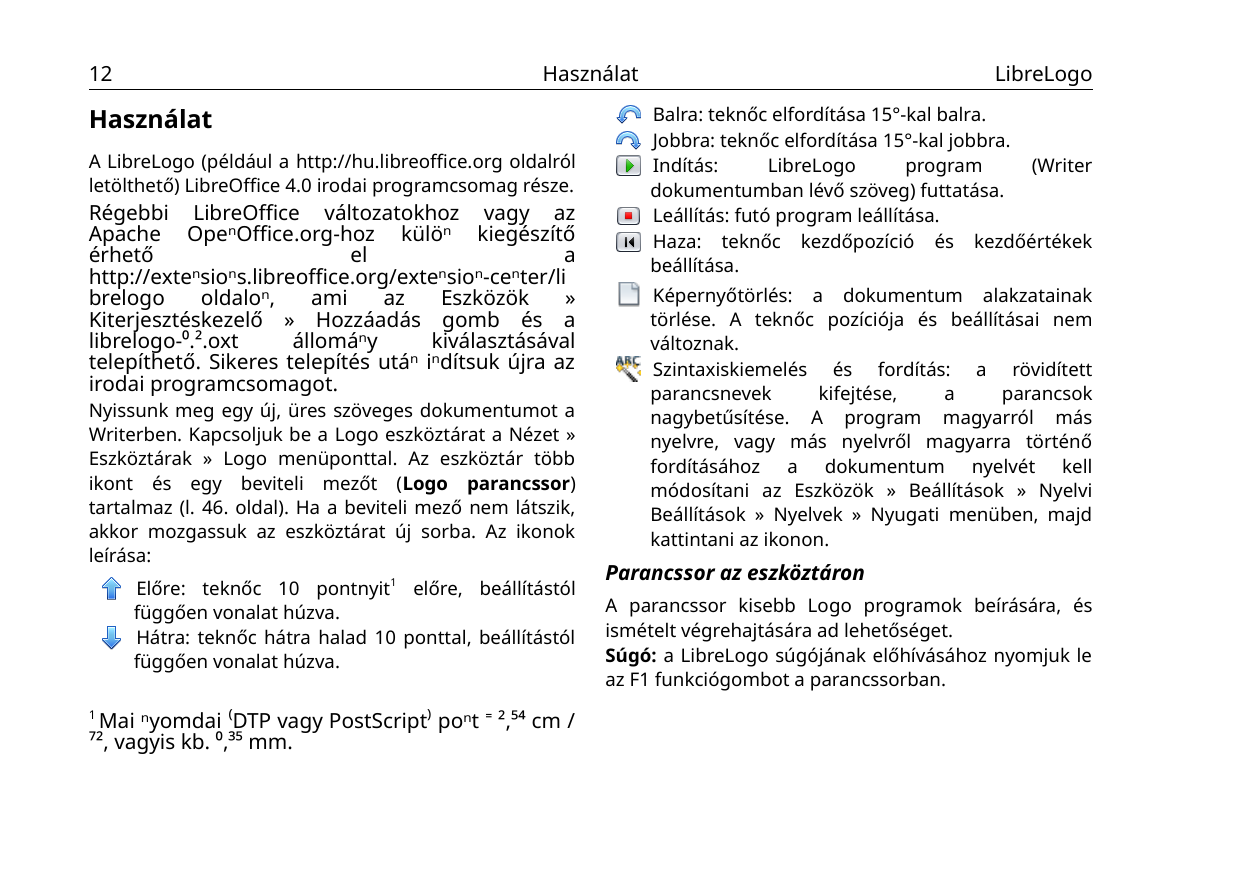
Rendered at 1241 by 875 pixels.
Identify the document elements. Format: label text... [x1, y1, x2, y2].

text Indítás: LibreLogo program (Writer dokumentumban lévő szöveg) futtatása. [604, 153, 1093, 202]
text Képernyőtörlés: a dokumentum alakzatainak törlése. A teknőc pozíciója és beállításai nem változnak. [604, 282, 1093, 356]
text Szintaxiskiemelés és fordítás: a rövidített parancsnevek kifejtése, a parancsok nagybetűsítése. A program magyarról más nyelvre, vagy más nyelvről magyarra történő fordításához a dokumentum nyelvét kell módosítani az Eszközök » Beállítások » Nyelvi Beállítások » Nyelvek » Nyugati menüben, majd kattintani az ikonon. [604, 356, 1093, 551]
text Hátra: teknőc hátra halad 10 ponttal, beállítástól függően vonalat húzva. [87, 624, 576, 674]
picture [616, 356, 641, 382]
subtitle Parancssor az eszköztáron [605, 558, 1093, 586]
text Leállítás: futó program leállítása. [641, 202, 1093, 228]
text Mai nyomdai (DTP vagy PostScript) pont = 2,54 cm / 72, vagyis kb. 0,35 mm. [88, 706, 576, 756]
text Haza: teknőc kezdőpozíció és kezdőértékek beállítása. [604, 228, 1093, 278]
text A LibreLogo (például a http://hu.libreoffice.org oldalról letölt­hető) LibreOffice 4.0 irodai programcsomag része. [88, 148, 576, 198]
text Nyissunk meg egy új, üres szöveges dokumentumot a Writerben. Kapcsoljuk be a Logo eszköztárat a Nézet » Eszköztárak » Logo menüponttal. Az eszköztár több ikont és egy beviteli mezőt (Logo parancssor) tartalmaz (l. 31. oldal). Ha a beviteli mező nem látszik, akkor mozgassuk az eszköztárat új sorba. Az ikonok leírása: [88, 397, 576, 568]
picture [99, 575, 125, 600]
text Súgó: a LibreLogo súgójának előhívásához nyomjuk le az F1 funkciógombot a parancssorban. [605, 642, 1093, 692]
picture [99, 625, 125, 650]
text Előre: teknőc 10 pontnyit előre, beállítástól függően vonalat húzva. [87, 575, 576, 624]
text Jobbra: teknőc elfordítása 15°-kal jobbra. [641, 127, 1093, 153]
text Balra: teknőc elfordítása 15°-kal balra. [641, 102, 1093, 127]
subtitle Használat [88, 102, 576, 136]
picture [616, 282, 641, 307]
picture [616, 202, 641, 254]
text A parancssor kisebb Lo­go programok beírására, és ismételt végrehajtására ad lehetőséget. [605, 593, 1093, 642]
text Régebbi LibreOffice változatokhoz vagy az Apache OpenOffice.org-hoz külön kiegészítő érhető el a http://extensions.libreoffice.org/extension-center/librelogo oldalon, ami az Eszközök » Kiterjesztéskezelő » Hozzáadás gomb és a librelogo-0.2.oxt állomány kiválasztásával telepíthető. Sikeres telepítés után indítsuk újra az irodai programcsomagot. [88, 198, 576, 397]
picture [616, 102, 641, 178]
